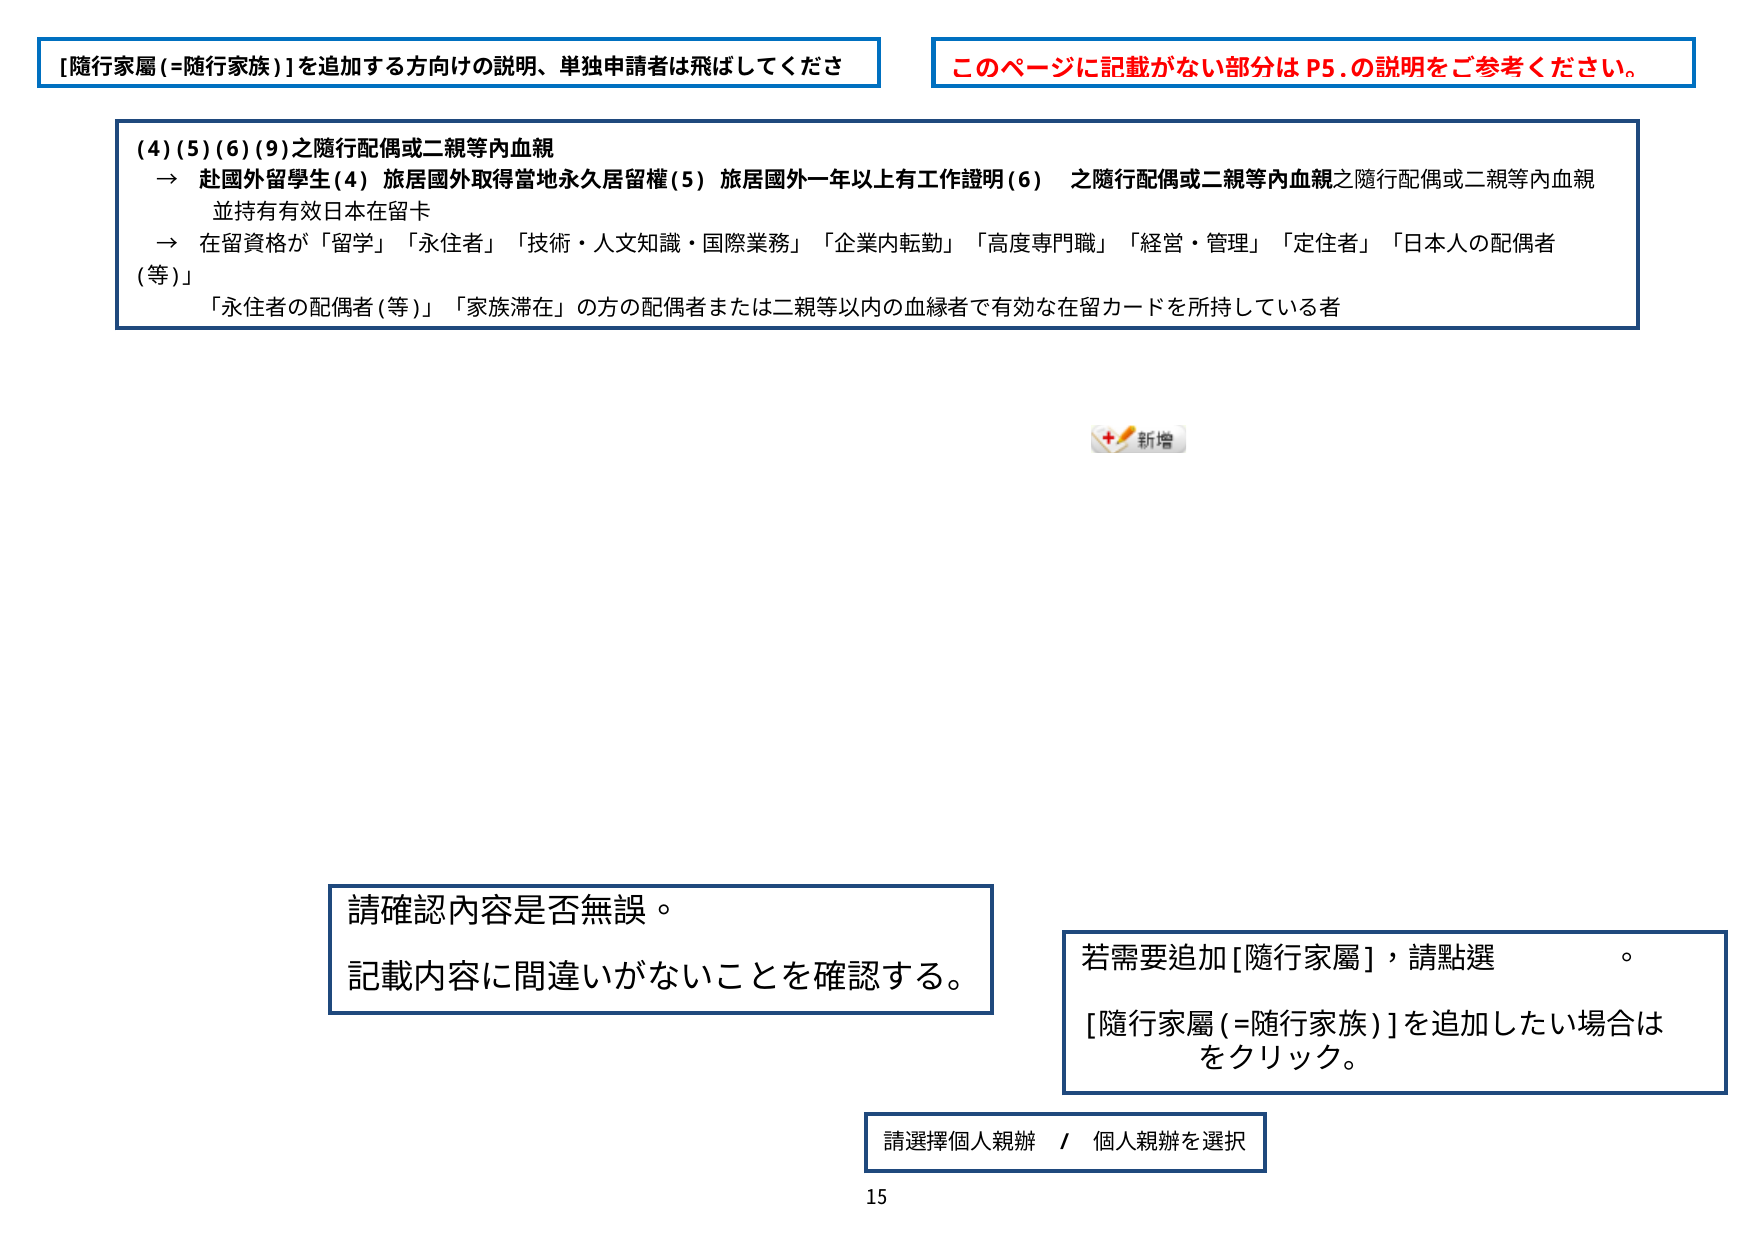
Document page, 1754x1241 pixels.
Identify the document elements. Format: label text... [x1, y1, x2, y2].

text 請選擇個人親辦 / 個人親辦を選択 [883, 1124, 1248, 1156]
text 「永住者の配偶者(等)」「家族滞在」の方の配偶者または二親等以内の血縁者で有効な在留カードを所持している者 [134, 289, 1621, 319]
text 請確認內容是否無誤。 [347, 895, 975, 929]
text 若需要追加[隨行家屬]，請點選 。 [1081, 941, 1709, 975]
text 記載内容に間違いがないことを確認する。 [347, 962, 975, 995]
text このページに記載がない部分はP5.の説明をご参考ください。 [951, 49, 1677, 77]
text (4)(5)(6)(9)之隨行配偶或二親等內血親 [134, 131, 1621, 162]
text [隨行家屬(=随行家族)]を追加する方向けの説明、単独申請者は飛ばしてください [56, 49, 862, 77]
text 並持有有效日本在留卡 [134, 194, 1621, 226]
text → 赴國外留學生(4) 旅居國外取得當地永久居留權(5) 旅居國外一年以上有工作證明(6) 之隨行配偶或二親等內血親之隨行配偶或二親等內血親 [134, 162, 1621, 194]
text をクリック。 [1081, 1041, 1709, 1075]
text [隨行家屬(=随行家族)]を追加したい場合は [1081, 1008, 1709, 1041]
text → 在留資格が「留学」「永住者」「技術・人文知識・国際業務」「企業内転勤」「高度専門職」「経営・管理」「定住者」「日本人の配偶者(等)」 [134, 226, 1621, 289]
